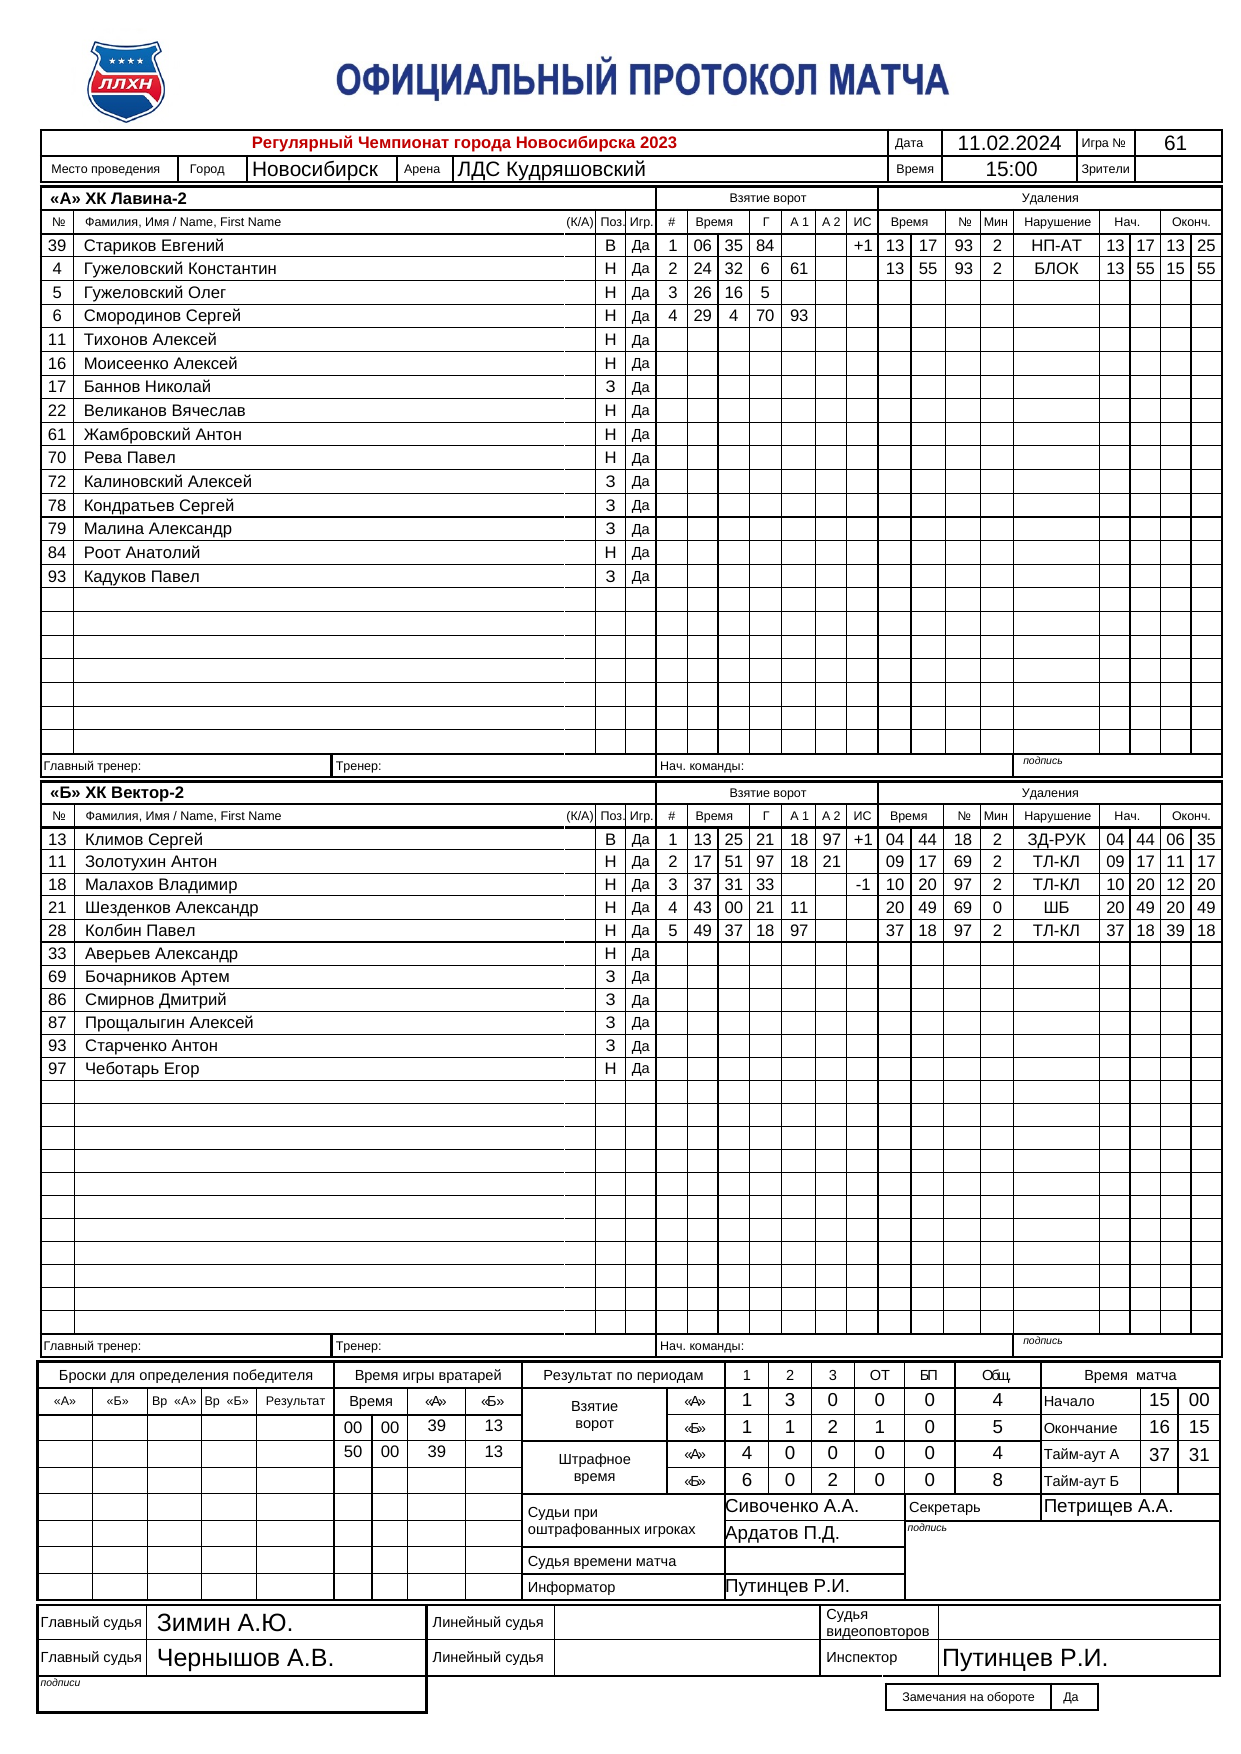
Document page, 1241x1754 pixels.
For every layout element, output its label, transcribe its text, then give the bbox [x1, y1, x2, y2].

table_cell [1161, 989, 1190, 1011]
table_cell [428, 1677, 882, 1711]
table_cell [946, 730, 980, 753]
table_cell [847, 352, 877, 374]
table_cell [657, 1196, 687, 1218]
table_cell [1100, 328, 1129, 351]
table_cell [688, 1311, 717, 1333]
table_cell [946, 376, 980, 398]
table_cell [565, 446, 595, 469]
table_cell [1131, 1173, 1160, 1195]
table_cell [1192, 1081, 1221, 1103]
table_cell [1192, 352, 1221, 374]
table_cell [750, 1219, 781, 1241]
table_cell [847, 1288, 877, 1310]
table_cell 17 [912, 850, 943, 872]
table_cell Да [626, 235, 655, 256]
table_cell [782, 659, 815, 682]
table_cell [719, 966, 749, 987]
table_cell 37 [719, 920, 749, 941]
table_cell В [596, 235, 625, 256]
table_cell [42, 1265, 74, 1287]
table_cell [946, 683, 980, 706]
table_cell 17 [1131, 850, 1160, 872]
table_cell 09 [1100, 850, 1129, 872]
table_cell Моисеенко Алексей [74, 352, 564, 374]
table_cell [42, 1127, 74, 1149]
table_cell 0 [769, 1442, 811, 1467]
table_cell [981, 1265, 1013, 1287]
table_cell [408, 1547, 465, 1573]
table_cell [912, 730, 945, 753]
table_cell 6 [726, 1468, 768, 1493]
table_cell [1161, 446, 1190, 469]
table_cell [565, 1173, 595, 1195]
table_cell +1 [847, 829, 877, 849]
table_cell [42, 636, 73, 658]
table_cell [750, 1288, 781, 1310]
table_cell [944, 1150, 980, 1172]
table_cell [657, 1173, 687, 1195]
table_cell [1100, 1104, 1129, 1126]
table_cell 18 [42, 874, 74, 895]
table_cell [912, 305, 945, 327]
table_cell [1014, 1311, 1099, 1333]
table_cell № [42, 211, 73, 233]
table_cell Информатор [523, 1575, 724, 1599]
table_cell 49 [912, 896, 943, 918]
table_cell [565, 920, 595, 941]
table_cell [847, 896, 877, 918]
table_cell Да [626, 328, 655, 351]
table_cell [912, 541, 945, 564]
table_cell [946, 423, 980, 445]
table_cell [1100, 399, 1129, 422]
table_cell [816, 376, 846, 398]
table_cell Нач. команды: [657, 755, 1012, 776]
table_cell [257, 1441, 333, 1467]
table_cell [657, 494, 687, 516]
table_cell [42, 707, 73, 729]
table_cell [912, 1242, 943, 1264]
table_cell 84 [42, 541, 73, 564]
table_cell [1014, 470, 1099, 493]
table_cell [1161, 376, 1190, 398]
table_cell [1014, 1265, 1099, 1287]
table_cell [1131, 707, 1160, 729]
table_cell Линейный судья [428, 1640, 554, 1675]
table_cell Прощалыгин Алексей [75, 1012, 564, 1033]
table_cell [946, 707, 980, 729]
table_cell Да [626, 896, 655, 918]
table_cell Аверьев Александр [75, 943, 564, 964]
table_cell [719, 612, 749, 634]
table_cell [847, 612, 877, 634]
table_cell 24 [688, 257, 717, 280]
table_cell 15:00 [943, 157, 1076, 181]
table_cell [946, 518, 980, 540]
table_cell [74, 588, 564, 611]
table_cell [1161, 1150, 1190, 1172]
table_cell [1100, 376, 1129, 398]
table_cell [688, 1035, 717, 1057]
table_cell [688, 470, 717, 493]
table_cell Великанов Вячеслав [74, 399, 564, 422]
table_cell [750, 446, 781, 469]
table_cell [1131, 612, 1160, 634]
table_cell 21 [750, 896, 781, 918]
table_cell Климов Сергей [75, 829, 564, 849]
table_cell Малахов Владимир [75, 874, 564, 895]
table_cell [816, 707, 846, 729]
table_cell 16 [1141, 1415, 1177, 1440]
table_cell [816, 328, 846, 351]
table_cell [912, 1035, 943, 1057]
table_cell [688, 588, 717, 611]
table_cell [1161, 1081, 1190, 1103]
table_cell [565, 1219, 595, 1241]
table_cell [847, 1058, 877, 1079]
table_cell [847, 659, 877, 682]
table_cell 11 [42, 328, 73, 351]
table_cell [1161, 1173, 1190, 1195]
table_cell [1100, 1242, 1129, 1264]
table_cell [750, 1104, 781, 1126]
table_cell [565, 636, 595, 658]
table_cell [1161, 423, 1190, 445]
table_cell 06 [1161, 829, 1190, 849]
table_cell [1161, 1219, 1190, 1241]
table_cell [719, 1311, 749, 1333]
table_cell [1100, 730, 1129, 753]
table_cell [565, 683, 595, 706]
table_cell 00 [335, 1416, 371, 1440]
table_cell 16 [719, 281, 749, 303]
table_cell 17 [42, 376, 73, 398]
table_cell [1014, 707, 1099, 729]
table_cell [626, 659, 655, 682]
table_cell [816, 896, 846, 918]
table_cell [1192, 423, 1221, 445]
table_cell З [596, 989, 625, 1011]
table_cell 17 [1192, 850, 1221, 872]
table_cell [912, 943, 943, 964]
table_cell [1014, 1104, 1099, 1126]
table_cell [1100, 659, 1129, 682]
table_cell [148, 1494, 201, 1520]
table_cell [1100, 352, 1129, 374]
table_cell [657, 565, 687, 587]
table_cell [879, 1104, 910, 1126]
table_cell [1100, 989, 1129, 1011]
table_cell [335, 1547, 371, 1573]
table_cell [626, 1150, 655, 1172]
table_cell [944, 1311, 980, 1333]
table_cell [981, 376, 1013, 398]
table_cell Колбин Павел [75, 920, 564, 941]
table_cell 2 [657, 257, 687, 280]
table_cell [565, 1127, 595, 1149]
table_cell [688, 376, 717, 398]
table_cell 18 [782, 850, 815, 872]
table_cell 00 [373, 1441, 407, 1467]
table_cell [657, 1058, 687, 1079]
table_cell [466, 1521, 521, 1546]
table_cell [1131, 305, 1160, 327]
table_cell 0 [905, 1389, 954, 1413]
table_cell Поз. [596, 805, 625, 826]
table_cell 55 [912, 257, 945, 280]
table_cell [42, 1104, 74, 1126]
table_cell [1100, 683, 1129, 706]
table_cell Н [596, 541, 625, 564]
table_cell [847, 850, 877, 872]
table_cell [719, 518, 749, 540]
table_cell № [944, 805, 980, 826]
table_cell [879, 1288, 910, 1310]
table_cell [750, 707, 781, 729]
table_cell 93 [946, 257, 980, 280]
table_cell [847, 1104, 877, 1126]
table_cell [847, 1311, 877, 1333]
table_cell [1161, 1035, 1190, 1057]
table_cell 3 [769, 1389, 811, 1413]
table_cell [719, 399, 749, 422]
table_cell Главный тренер: [42, 1335, 330, 1356]
table_cell [565, 399, 595, 422]
table_cell 49 [688, 920, 717, 941]
table_cell ШБ [1014, 896, 1099, 918]
table_cell [1161, 1127, 1190, 1149]
table_cell [782, 494, 815, 516]
table_cell [596, 1242, 625, 1264]
table_cell [1131, 1311, 1160, 1333]
table_cell [688, 494, 717, 516]
table_cell 79 [42, 518, 73, 540]
table_cell [1192, 494, 1221, 516]
table_cell [657, 328, 687, 351]
table_cell [816, 1104, 846, 1126]
table_cell 13 [1100, 257, 1129, 280]
table_cell [1014, 1012, 1099, 1033]
table_cell [816, 612, 846, 634]
table_cell Вр «А» [148, 1389, 201, 1413]
table_cell 33 [750, 874, 781, 895]
table_cell [42, 1196, 74, 1218]
table_cell [1100, 518, 1129, 540]
table_cell [816, 1127, 846, 1149]
table_cell [946, 541, 980, 564]
table_cell [879, 281, 910, 303]
table_cell 55 [1131, 257, 1160, 280]
table_cell [750, 989, 781, 1011]
table_cell Новосибирск [248, 157, 396, 181]
table_cell [1131, 588, 1160, 611]
table_cell Н [596, 920, 625, 941]
table_cell -1 [847, 874, 877, 895]
table_cell Фамилия, Имя / Name, First Name [75, 805, 565, 826]
table_cell Да [626, 1035, 655, 1057]
table_cell [719, 1242, 749, 1264]
table_cell [565, 1104, 595, 1126]
table_cell [816, 423, 846, 445]
table_cell [202, 1574, 256, 1599]
table_cell [626, 1288, 655, 1310]
table_cell 11 [782, 896, 815, 918]
table_cell [782, 1288, 815, 1310]
table_cell [847, 281, 877, 303]
table_cell [912, 518, 945, 540]
table_cell 13 [466, 1441, 521, 1467]
table_cell [719, 446, 749, 469]
table_cell [657, 1081, 687, 1103]
table_cell [1131, 1127, 1160, 1149]
table_cell [879, 1219, 910, 1241]
table_cell [1100, 1127, 1129, 1149]
table_cell Да [626, 829, 655, 849]
table_cell 0 [905, 1415, 954, 1440]
table_cell [1014, 1081, 1099, 1103]
table_cell [1014, 612, 1099, 634]
table_cell [782, 1173, 815, 1195]
table_cell [565, 376, 595, 398]
table_cell [816, 565, 846, 587]
table_cell Зимин А.Ю. [147, 1606, 425, 1639]
table_cell [816, 494, 846, 516]
table_cell [565, 966, 595, 987]
table_cell [719, 565, 749, 587]
table_cell [782, 588, 815, 611]
table_cell [565, 612, 595, 634]
table_cell 5 [956, 1415, 1040, 1440]
table_cell [626, 1173, 655, 1195]
table_cell [1192, 612, 1221, 634]
table_cell [1014, 305, 1099, 327]
table_header 1 [726, 1363, 768, 1387]
table_cell [1131, 518, 1160, 540]
table_cell [782, 1265, 815, 1287]
table_cell [719, 730, 749, 753]
table_cell 20 [1100, 896, 1129, 918]
table_cell [596, 707, 625, 729]
table_cell 29 [688, 305, 717, 327]
table_cell [1161, 966, 1190, 987]
table_cell [657, 541, 687, 564]
table_cell 15 [1179, 1415, 1219, 1440]
table_cell [657, 1288, 687, 1310]
table_cell 20 [879, 896, 910, 918]
table_cell 69 [944, 850, 980, 872]
table_cell Путинцев Р.И. [939, 1640, 1219, 1675]
table_cell [688, 328, 717, 351]
table_cell [1161, 659, 1190, 682]
table_cell [1100, 305, 1129, 327]
table_cell [148, 1441, 201, 1467]
table_cell [883, 1677, 1220, 1681]
table_cell [657, 1265, 687, 1287]
table_cell [565, 565, 595, 587]
table_cell 22 [42, 399, 73, 422]
table_header 61 [1136, 131, 1221, 155]
table_cell [750, 518, 781, 540]
table_cell 0 [812, 1442, 854, 1467]
table_cell [688, 446, 717, 469]
table_cell [782, 565, 815, 587]
table_cell [373, 1494, 407, 1520]
table_cell [912, 470, 945, 493]
table_cell [1131, 541, 1160, 564]
table_cell [981, 1127, 1013, 1149]
table_cell [657, 1219, 687, 1241]
table_cell Штрафное время [523, 1442, 666, 1493]
table_cell [1161, 1242, 1190, 1264]
table_cell [565, 850, 595, 872]
table_cell [1131, 1150, 1160, 1172]
table_cell Н [596, 943, 625, 964]
table_cell [596, 1127, 625, 1149]
table_cell [912, 1173, 943, 1195]
table_cell [148, 1547, 201, 1573]
table_cell Н [596, 257, 625, 280]
table_cell [1131, 470, 1160, 493]
table_cell [981, 1173, 1013, 1195]
table_cell [1100, 470, 1129, 493]
table_cell ТЛ-КЛ [1014, 874, 1099, 895]
table_cell [74, 683, 564, 706]
table_cell З [596, 470, 625, 493]
table_cell [657, 1242, 687, 1264]
table_cell [1192, 1265, 1221, 1287]
table_cell [565, 281, 595, 303]
table_cell 44 [912, 829, 943, 849]
table_cell Вр «Б» [202, 1389, 256, 1413]
table_header «А» ХК Лавина-2 [42, 188, 655, 209]
table_cell (К/А) [565, 211, 595, 233]
table_cell ТЛ-КЛ [1014, 920, 1099, 941]
table_cell Да [626, 518, 655, 540]
table_cell [981, 541, 1013, 564]
table_cell подпись [906, 1522, 1219, 1599]
table_cell 35 [1192, 829, 1221, 849]
table_cell Да [626, 920, 655, 941]
table_cell [39, 1494, 92, 1520]
table_cell Н [596, 850, 625, 872]
table_cell 04 [1100, 829, 1129, 849]
table_cell Инспектор [821, 1640, 938, 1675]
table_cell [626, 612, 655, 634]
table_cell [981, 1035, 1013, 1057]
table_cell [1014, 1127, 1099, 1149]
table_cell [912, 1196, 943, 1218]
table_cell [946, 352, 980, 374]
table_cell [75, 1196, 564, 1218]
table_cell [782, 1127, 815, 1149]
table_cell [944, 1242, 980, 1264]
table_cell [1131, 636, 1160, 658]
table_cell «Б» [93, 1389, 147, 1413]
table_cell [626, 730, 655, 753]
table_cell [466, 1574, 521, 1599]
table_header «Б» ХК Вектор-2 [42, 783, 655, 803]
table_cell Г [750, 211, 781, 233]
table_cell [596, 1265, 625, 1287]
table_cell [719, 989, 749, 1011]
table_cell [596, 659, 625, 682]
table_cell подписи [39, 1677, 425, 1711]
table_cell [912, 423, 945, 445]
table_cell [1100, 943, 1129, 964]
table_cell [726, 1548, 904, 1573]
table_cell [202, 1494, 256, 1520]
table_cell [816, 518, 846, 540]
table_cell [1014, 588, 1099, 611]
table_cell [981, 518, 1013, 540]
table_cell [42, 683, 73, 706]
table_cell [565, 235, 595, 256]
table_cell 39 [408, 1416, 465, 1440]
table_cell [912, 1311, 943, 1333]
table_cell Кадуков Павел [74, 565, 564, 587]
table_cell «Б» [668, 1415, 724, 1440]
table_cell [565, 874, 595, 895]
table_cell [946, 281, 980, 303]
table_cell [782, 470, 815, 493]
table_cell [816, 943, 846, 964]
table_cell Петрищев А.А. [1042, 1495, 1219, 1520]
table_cell Судьи при оштрафованных игроках [523, 1495, 724, 1546]
table_cell [1161, 707, 1190, 729]
table_cell [750, 541, 781, 564]
table_cell [93, 1547, 147, 1573]
table_cell # [657, 805, 687, 826]
table_cell 16 [42, 352, 73, 374]
table_cell [1131, 1104, 1160, 1126]
table_cell 97 [816, 829, 846, 849]
table_cell А 2 [816, 805, 846, 826]
table_cell [912, 399, 945, 422]
table_cell [657, 1311, 687, 1333]
table_cell А 1 [782, 211, 815, 233]
table_cell [257, 1521, 333, 1546]
table_cell [782, 1196, 815, 1218]
table_cell [981, 707, 1013, 729]
table_cell [816, 989, 846, 1011]
table_cell Смородинов Сергей [74, 305, 564, 327]
table_cell Да [626, 399, 655, 422]
table_cell 32 [719, 257, 749, 280]
table_cell [816, 588, 846, 611]
table_cell [565, 1196, 595, 1218]
table_cell Тайм-аут Б [1042, 1468, 1140, 1493]
table_header Общ. [956, 1363, 1040, 1387]
table_cell 44 [1131, 829, 1160, 849]
table_cell Игр. [626, 211, 655, 233]
table_cell [719, 1196, 749, 1218]
table_cell [1014, 352, 1099, 374]
table_cell [1099, 1682, 1220, 1711]
table_cell 2 [981, 920, 1013, 941]
table_cell 20 [1161, 896, 1190, 918]
table_cell [1192, 446, 1221, 469]
table_cell [946, 659, 980, 682]
table_cell Мин [981, 805, 1013, 826]
table_cell [657, 518, 687, 540]
table_cell [1161, 1058, 1190, 1079]
table_cell 13 [879, 235, 910, 256]
table_cell [626, 636, 655, 658]
table_cell [847, 1242, 877, 1264]
table_cell Гужеловский Олег [74, 281, 564, 303]
table_cell [1100, 707, 1129, 729]
table_cell [148, 1574, 201, 1599]
table_cell [1100, 1173, 1129, 1195]
table_header 11.02.2024 [943, 131, 1076, 155]
table_cell [1131, 1012, 1160, 1033]
table_cell Да [626, 966, 655, 987]
table_cell 10 [879, 874, 910, 895]
table_cell [879, 1311, 910, 1333]
table_cell 00 [719, 896, 749, 918]
table_cell [912, 1104, 943, 1126]
table_cell ИС [847, 805, 877, 826]
table_cell [847, 446, 877, 469]
table_cell Время [335, 1389, 407, 1413]
table_cell [148, 1416, 201, 1440]
table_cell [1161, 494, 1190, 516]
table_cell [981, 1219, 1013, 1241]
table_cell [565, 943, 595, 964]
table_cell 97 [42, 1058, 74, 1079]
table_cell Малина Александр [74, 518, 564, 540]
table_cell [565, 1288, 595, 1310]
table_cell [847, 1173, 877, 1195]
table_cell 84 [750, 235, 781, 256]
table_cell [719, 1288, 749, 1310]
table_cell Город [179, 157, 246, 181]
picture [5, 28, 1179, 129]
table_header Удаления [879, 783, 1221, 803]
table_cell 17 [688, 850, 717, 872]
table_cell 6 [42, 305, 73, 327]
table_cell Главный судья [39, 1606, 146, 1639]
table_cell [657, 683, 687, 706]
table_cell [42, 1150, 74, 1172]
table_cell [847, 989, 877, 1011]
table_cell 13 [466, 1416, 521, 1440]
table_cell [981, 281, 1013, 303]
table_cell [1192, 399, 1221, 422]
table_cell [1014, 1219, 1099, 1241]
table_cell 25 [719, 829, 749, 849]
table_cell [782, 446, 815, 469]
table_cell [39, 1441, 92, 1467]
table_cell [719, 494, 749, 516]
table_cell +1 [847, 235, 877, 256]
table_cell [657, 399, 687, 422]
table_cell Судья времени матча [523, 1548, 724, 1573]
table_cell [816, 1219, 846, 1241]
table_cell 1 [855, 1415, 904, 1440]
table_cell [981, 636, 1013, 658]
table_cell [1100, 612, 1129, 634]
table_cell [981, 1150, 1013, 1172]
table_cell [816, 1288, 846, 1310]
table_cell Да [626, 257, 655, 280]
table_cell [782, 328, 815, 351]
table_cell [596, 636, 625, 658]
table_cell [847, 1012, 877, 1033]
table_cell [719, 588, 749, 611]
table_cell [688, 1265, 717, 1287]
table_cell [782, 1242, 815, 1264]
table_cell [946, 565, 980, 587]
table_cell З [596, 518, 625, 540]
table_cell [1161, 399, 1190, 422]
table_cell [879, 659, 910, 682]
table_cell [847, 636, 877, 658]
table_cell [782, 518, 815, 540]
table_cell В [596, 829, 625, 849]
table_cell [879, 1035, 910, 1057]
table_header ОТ [855, 1363, 904, 1387]
table_cell БЛОК [1014, 257, 1099, 280]
table_header Броски для определения победителя [39, 1363, 333, 1387]
table_cell 3 [657, 281, 687, 303]
table_cell [912, 636, 945, 658]
table_cell [1192, 1196, 1221, 1218]
table_cell [1192, 588, 1221, 611]
table_cell [657, 989, 687, 1011]
table_cell [944, 1219, 980, 1241]
table_cell Да [626, 874, 655, 895]
table_cell [816, 636, 846, 658]
table_cell [1131, 352, 1160, 374]
table_cell [981, 305, 1013, 327]
table_cell [565, 518, 595, 540]
table_cell [93, 1521, 147, 1546]
table_cell [750, 1311, 781, 1333]
table_cell [946, 470, 980, 493]
table_cell [946, 446, 980, 469]
table_cell [719, 659, 749, 682]
table_cell [1014, 659, 1099, 682]
table_cell [879, 1242, 910, 1264]
table_cell [1161, 1265, 1190, 1287]
table_cell [944, 1173, 980, 1195]
table_cell [750, 565, 781, 587]
table_cell Да [626, 305, 655, 327]
table_cell [466, 1547, 521, 1573]
table_cell [782, 1035, 815, 1057]
table_cell [39, 1574, 92, 1599]
table_cell [1014, 399, 1099, 422]
table_cell [626, 1081, 655, 1103]
table_cell [750, 352, 781, 374]
table_cell «Б » [466, 1389, 521, 1413]
table_cell [657, 612, 687, 634]
table_cell [847, 1081, 877, 1103]
table_cell Н [596, 281, 625, 303]
table_cell [847, 730, 877, 753]
table_cell 2 [657, 850, 687, 872]
table_cell [879, 470, 910, 493]
table_cell «А» [668, 1389, 724, 1413]
table_cell [912, 565, 945, 587]
table_cell 72 [42, 470, 73, 493]
table_cell «А» [668, 1442, 724, 1467]
table_cell [626, 1219, 655, 1241]
table_cell [1161, 943, 1190, 964]
table_cell Да [626, 1012, 655, 1033]
table_cell [1192, 1173, 1221, 1195]
table_cell 11 [42, 850, 74, 872]
table_cell [750, 423, 781, 445]
table_cell [1192, 1058, 1221, 1079]
table_cell [1161, 565, 1190, 587]
table_cell [750, 943, 781, 964]
table_cell [750, 683, 781, 706]
table_cell [946, 588, 980, 611]
table_cell Н [596, 399, 625, 422]
table_cell [1014, 1150, 1099, 1172]
table_cell [1131, 328, 1160, 351]
table_cell [981, 683, 1013, 706]
table_cell [1131, 943, 1160, 964]
table_cell З [596, 565, 625, 587]
table_cell [688, 541, 717, 564]
table_cell [981, 1058, 1013, 1079]
table_cell 39 [1161, 920, 1190, 941]
table_cell [782, 636, 815, 658]
table_cell [657, 446, 687, 469]
table_cell 86 [42, 989, 74, 1011]
table_cell [688, 1219, 717, 1241]
table_cell [944, 1104, 980, 1126]
table_cell [657, 730, 687, 753]
table_cell [750, 470, 781, 493]
table_cell [879, 730, 910, 753]
table_cell [1131, 1196, 1160, 1218]
table_cell [657, 636, 687, 658]
table_cell [912, 1150, 943, 1172]
table_cell [782, 966, 815, 987]
table_cell [373, 1547, 407, 1573]
table_cell [1131, 1265, 1160, 1287]
table_cell [596, 1150, 625, 1172]
table_cell [1014, 1035, 1099, 1057]
table_cell [596, 588, 625, 611]
table_cell [981, 1081, 1013, 1103]
table_cell [565, 829, 595, 849]
table_cell Бочарников Артем [75, 966, 564, 987]
table_cell [847, 423, 877, 445]
table_cell А 1 [782, 805, 815, 826]
table_cell [1192, 659, 1221, 682]
table_cell [596, 1311, 625, 1333]
table_cell ИС [847, 211, 877, 233]
table_cell [565, 1150, 595, 1172]
table_cell [1161, 1288, 1190, 1310]
table_cell [944, 1081, 980, 1103]
table_cell Судья видеоповторов [821, 1606, 938, 1639]
table_cell 0 [905, 1442, 954, 1467]
table_cell 15 [1141, 1389, 1177, 1413]
table_cell 26 [688, 281, 717, 303]
table_cell [1100, 1288, 1129, 1310]
table_cell [879, 588, 910, 611]
table_cell [816, 1012, 846, 1033]
table_cell [1014, 636, 1099, 658]
table_cell 0 [981, 896, 1013, 918]
table_cell [816, 1242, 846, 1264]
table_cell 70 [750, 305, 781, 327]
table_cell [912, 989, 943, 1011]
table_cell [596, 1104, 625, 1126]
table_cell [1014, 281, 1099, 303]
table_cell [688, 612, 717, 634]
table_cell Время [889, 157, 941, 181]
table_cell [879, 966, 910, 987]
table_cell Тайм-аут А [1042, 1441, 1140, 1467]
table_cell [688, 989, 717, 1011]
table_cell [879, 494, 910, 516]
table_cell [1014, 541, 1099, 564]
table_cell «А» [39, 1389, 92, 1413]
table_cell 1 [657, 235, 687, 256]
table_cell [565, 1265, 595, 1287]
table_cell [1014, 730, 1099, 753]
table_cell 69 [42, 966, 74, 987]
table_cell [879, 683, 910, 706]
table_cell 97 [782, 920, 815, 941]
table_cell [879, 1265, 910, 1287]
table_cell [750, 730, 781, 753]
table_cell ТЛ-КЛ [1014, 850, 1099, 872]
table_cell [626, 1311, 655, 1333]
table_cell [750, 612, 781, 634]
table_cell [657, 966, 687, 987]
table_cell [1136, 157, 1221, 181]
table_cell [1161, 541, 1190, 564]
table_cell Линейный судья [428, 1606, 554, 1639]
table_cell [1131, 730, 1160, 753]
table_cell [782, 943, 815, 964]
table_cell [750, 328, 781, 351]
table_cell 6 [750, 257, 781, 280]
table_cell Чернышов А.В. [147, 1640, 425, 1675]
table_cell [1161, 1104, 1190, 1126]
table_cell [1014, 966, 1099, 987]
table_cell 49 [1192, 896, 1221, 918]
table_cell Нарушение [1014, 805, 1099, 826]
table_cell [565, 588, 595, 611]
table_cell Шезденков Александр [75, 896, 564, 918]
table_cell З [596, 494, 625, 516]
table_cell [596, 1173, 625, 1195]
table_cell [42, 1173, 74, 1195]
table_cell 93 [42, 1035, 74, 1057]
table_cell [408, 1494, 465, 1520]
table_cell [816, 1058, 846, 1079]
table_cell [688, 1012, 717, 1033]
table_cell [565, 989, 595, 1011]
table_cell [1192, 966, 1221, 987]
table_cell [1014, 1196, 1099, 1218]
table_cell [719, 541, 749, 564]
table_cell [1014, 328, 1099, 351]
table_cell 1 [657, 829, 687, 849]
table_cell [816, 1173, 846, 1195]
table_cell [565, 494, 595, 516]
table_cell [373, 1574, 407, 1599]
table_cell 97 [750, 850, 781, 872]
table_cell [750, 1150, 781, 1172]
table_cell [1192, 328, 1221, 351]
table_cell 39 [42, 235, 73, 256]
table_cell [847, 1150, 877, 1172]
table_cell [335, 1574, 371, 1599]
table_cell [148, 1468, 201, 1493]
table_cell 1 [726, 1389, 768, 1413]
table_cell [1100, 1311, 1129, 1333]
table_cell [1014, 683, 1099, 706]
table_cell [750, 659, 781, 682]
table_cell [565, 896, 595, 918]
table_cell [74, 659, 564, 682]
table_cell 13 [42, 829, 74, 849]
table_cell [1192, 1242, 1221, 1264]
table_cell [257, 1416, 333, 1440]
table_cell Фамилия, Имя / Name, First Name [74, 211, 565, 233]
table_cell [719, 1150, 749, 1172]
table_cell [1100, 1219, 1129, 1241]
table_cell [1192, 281, 1221, 303]
table_cell [750, 588, 781, 611]
table_cell [816, 399, 846, 422]
table_cell [1161, 352, 1190, 374]
table_cell [944, 1058, 980, 1079]
table_cell [847, 305, 877, 327]
table_cell [847, 470, 877, 493]
table_cell Нач. [1100, 211, 1160, 233]
table_cell [1161, 636, 1190, 658]
table_cell [565, 730, 595, 753]
table_cell [944, 966, 980, 987]
table_cell [565, 1081, 595, 1103]
table_cell [816, 659, 846, 682]
table_cell Г [750, 805, 781, 826]
table_cell [1161, 470, 1190, 493]
table_cell [42, 612, 73, 634]
table_cell [39, 1547, 92, 1573]
table_cell [1131, 494, 1160, 516]
table_cell 13 [688, 829, 717, 849]
table_cell [939, 1606, 1219, 1639]
table_cell [981, 1288, 1013, 1310]
table_header 2 [769, 1363, 811, 1387]
table_cell [847, 683, 877, 706]
table_cell [688, 352, 717, 374]
table_cell [782, 989, 815, 1011]
table_cell Да [626, 989, 655, 1011]
table_cell [912, 966, 943, 987]
table_cell [1192, 1150, 1221, 1172]
table_cell [1014, 494, 1099, 516]
table_cell [981, 494, 1013, 516]
table_cell Тихонов Алексей [74, 328, 564, 351]
table_cell Время [688, 805, 749, 826]
table_cell 11 [1161, 850, 1190, 872]
table_cell [944, 1265, 980, 1287]
table_cell Путинцев Р.И. [726, 1575, 904, 1599]
table_cell [750, 1265, 781, 1287]
table_cell Смирнов Дмитрий [75, 989, 564, 1011]
table_cell [750, 494, 781, 516]
table_cell [657, 707, 687, 729]
table_cell [626, 683, 655, 706]
table_cell [719, 1219, 749, 1241]
table_cell [912, 683, 945, 706]
table_cell [565, 1242, 595, 1264]
table_cell [946, 399, 980, 422]
table_cell [688, 1242, 717, 1264]
table_cell Н [596, 328, 625, 351]
table_cell [782, 1219, 815, 1241]
table_cell [944, 1288, 980, 1310]
table_cell 78 [42, 494, 73, 516]
table_cell [879, 446, 910, 469]
table_cell [335, 1468, 371, 1493]
table_cell [981, 588, 1013, 611]
table_cell Старченко Антон [75, 1035, 564, 1057]
table_header Игра № [1078, 131, 1134, 155]
table_cell Взятие ворот [523, 1389, 666, 1440]
table_cell [373, 1521, 407, 1546]
table_cell [39, 1521, 92, 1546]
table_cell [847, 565, 877, 587]
table_cell [626, 707, 655, 729]
table_cell [750, 399, 781, 422]
table_cell [1131, 1081, 1160, 1103]
table_cell [1161, 730, 1190, 753]
table_header Да [1052, 1685, 1097, 1709]
table_cell [202, 1468, 256, 1493]
table_cell [816, 1265, 846, 1287]
table_cell [1100, 565, 1129, 587]
table_header Дата [889, 131, 941, 155]
table_cell [981, 1196, 1013, 1218]
table_cell [74, 730, 564, 753]
table_cell [93, 1441, 147, 1467]
table_cell Тренер: [333, 1335, 655, 1356]
table_cell [879, 1081, 910, 1103]
table_cell [912, 1219, 943, 1241]
table_cell [688, 1288, 717, 1310]
table_cell [1161, 281, 1190, 303]
table_cell [981, 730, 1013, 753]
table_cell Нач. [1100, 805, 1160, 826]
table_cell 18 [750, 920, 781, 941]
table_cell [847, 376, 877, 398]
table_cell [847, 920, 877, 941]
table_cell 20 [912, 874, 943, 895]
table_cell [782, 541, 815, 564]
table_cell [912, 1127, 943, 1149]
table_cell [657, 1012, 687, 1033]
table_cell Н [596, 423, 625, 445]
table_cell [75, 1150, 564, 1172]
table_cell 37 [1141, 1441, 1177, 1467]
table_cell 4 [42, 257, 73, 280]
table_cell [879, 541, 910, 564]
table_header 3 [812, 1363, 854, 1387]
table_cell [719, 707, 749, 729]
table_cell [946, 305, 980, 327]
table_cell (К/А) [565, 805, 595, 826]
table_cell Калиновский Алексей [74, 470, 564, 493]
table_cell [1014, 423, 1099, 445]
table_cell Да [626, 423, 655, 445]
table_cell [657, 423, 687, 445]
table_cell 0 [812, 1389, 854, 1413]
table_cell [657, 588, 687, 611]
table_cell 2 [812, 1415, 854, 1440]
table_cell [719, 352, 749, 374]
table_cell 4 [956, 1389, 1040, 1413]
table_cell 2 [981, 235, 1013, 256]
table_cell 18 [1131, 920, 1160, 941]
table_cell 21 [816, 850, 846, 872]
table_cell [782, 874, 815, 895]
table_cell З [596, 1035, 625, 1057]
table_cell [1192, 470, 1221, 493]
table_cell [565, 1058, 595, 1079]
table_cell [1100, 1265, 1129, 1287]
table_cell [1161, 612, 1190, 634]
table_cell [657, 470, 687, 493]
table_cell [1161, 1012, 1190, 1033]
table_cell [1100, 1058, 1129, 1079]
table_cell [719, 1127, 749, 1149]
table_cell [782, 399, 815, 422]
table_cell [944, 1035, 980, 1057]
table_cell [879, 943, 910, 964]
table_cell 55 [1192, 257, 1221, 280]
table_cell [555, 1640, 819, 1675]
table_cell [335, 1521, 371, 1546]
table_cell [565, 659, 595, 682]
table_cell [981, 328, 1013, 351]
table_cell [596, 730, 625, 753]
table_cell [688, 399, 717, 422]
table_cell [1161, 1311, 1190, 1333]
table_cell З [596, 1012, 625, 1033]
table_cell [719, 470, 749, 493]
table_cell [816, 281, 846, 303]
table_cell [75, 1288, 564, 1310]
table_cell 61 [42, 423, 73, 445]
table_cell [847, 1196, 877, 1218]
table_cell Н [596, 446, 625, 469]
table_cell [847, 328, 877, 351]
table_cell [688, 659, 717, 682]
table_cell [75, 1104, 564, 1126]
table_cell [1100, 1035, 1129, 1057]
table_cell [847, 1265, 877, 1287]
table_cell [750, 1196, 781, 1218]
table_cell Гужеловский Константин [74, 257, 564, 280]
table_cell [1131, 399, 1160, 422]
table_cell [688, 1081, 717, 1103]
table_cell [565, 707, 595, 729]
table_header БП [905, 1363, 954, 1387]
table_header Результат по периодам [523, 1363, 724, 1387]
table_cell [946, 636, 980, 658]
table_cell [750, 1058, 781, 1079]
table_cell [1100, 541, 1129, 564]
table_cell [1014, 565, 1099, 587]
table_cell [373, 1468, 407, 1493]
table_cell подпись [1014, 755, 1221, 776]
table_cell [75, 1219, 564, 1241]
table_cell [626, 1127, 655, 1149]
table_cell [944, 1196, 980, 1218]
table_cell [816, 446, 846, 469]
table_cell [782, 683, 815, 706]
table_cell [816, 352, 846, 374]
table_cell 93 [782, 305, 815, 327]
table_cell Место проведения [42, 157, 177, 181]
table_cell [912, 612, 945, 634]
table_cell [1192, 989, 1221, 1011]
table_cell [816, 1081, 846, 1103]
table_cell [816, 1196, 846, 1218]
table_cell [912, 446, 945, 469]
table_cell [879, 352, 910, 374]
table_cell 97 [944, 920, 980, 941]
table_cell [816, 1035, 846, 1057]
table_cell [1100, 1150, 1129, 1172]
table_cell [688, 423, 717, 445]
table_cell 28 [42, 920, 74, 941]
table_cell [719, 1265, 749, 1287]
table_cell [93, 1574, 147, 1599]
table_cell [1192, 1219, 1221, 1241]
table_cell [847, 399, 877, 422]
table_cell [1161, 588, 1190, 611]
table_cell [688, 1058, 717, 1079]
table_cell [202, 1441, 256, 1467]
table_cell Да [626, 943, 655, 964]
table_cell [1131, 565, 1160, 587]
table_cell [912, 1058, 943, 1079]
table_cell 12 [1161, 874, 1190, 895]
table_cell [42, 1242, 74, 1264]
table_cell [1100, 281, 1129, 303]
table_cell [1131, 683, 1160, 706]
table_cell [1161, 328, 1190, 351]
table_cell 20 [1192, 874, 1221, 895]
table_cell 61 [782, 257, 815, 280]
table_cell [816, 683, 846, 706]
table_cell Н [596, 1058, 625, 1079]
table_cell 18 [944, 829, 980, 849]
table_cell 4 [657, 305, 687, 327]
table_cell Кондратьев Сергей [74, 494, 564, 516]
table_cell [1192, 683, 1221, 706]
table_cell [912, 494, 945, 516]
table_cell [816, 470, 846, 493]
table_cell [981, 1012, 1013, 1033]
table_cell [1014, 1058, 1099, 1079]
table_cell 21 [750, 829, 781, 849]
table_cell [879, 423, 910, 445]
table_cell [782, 281, 815, 303]
table_cell [555, 1606, 819, 1639]
table_cell [879, 328, 910, 351]
table_cell [1131, 1058, 1160, 1079]
table_cell [39, 1416, 92, 1440]
table_cell [75, 1173, 564, 1195]
table_cell [1131, 1219, 1160, 1241]
table_cell Поз. [596, 211, 625, 233]
table_cell 2 [981, 257, 1013, 280]
table_cell № [42, 805, 74, 826]
table_cell З [596, 376, 625, 398]
table_cell Результат [257, 1389, 333, 1413]
table_cell [782, 707, 815, 729]
table_cell Н [596, 305, 625, 327]
table_cell [1161, 305, 1190, 327]
table_cell [847, 494, 877, 516]
table_cell [879, 612, 910, 634]
table_cell [1192, 1288, 1221, 1310]
table_cell 2 [981, 874, 1013, 895]
table_cell [626, 1196, 655, 1218]
table_cell Нарушение [1014, 211, 1099, 233]
table_header Взятие ворот [657, 188, 877, 209]
table_cell [750, 1012, 781, 1033]
table_cell Н [596, 352, 625, 374]
table_cell [148, 1521, 201, 1546]
table_cell [782, 352, 815, 374]
table_cell [981, 565, 1013, 587]
table_cell [1192, 305, 1221, 327]
table_cell [93, 1468, 147, 1493]
table_cell [565, 423, 595, 445]
table_cell З [596, 966, 625, 987]
table_cell [1014, 446, 1099, 469]
table_cell 2 [981, 829, 1013, 849]
table_cell [944, 943, 980, 964]
table_cell [42, 730, 73, 753]
table_cell [750, 1035, 781, 1057]
table_cell [981, 399, 1013, 422]
table_cell [75, 1265, 564, 1287]
table_cell [1179, 1468, 1219, 1493]
table_cell [981, 446, 1013, 469]
table_cell [1192, 1035, 1221, 1057]
table_cell 4 [956, 1442, 1040, 1467]
table_cell [816, 305, 846, 327]
table_cell [75, 1127, 564, 1149]
table_cell [912, 659, 945, 682]
table_cell 0 [855, 1442, 904, 1467]
table_cell [688, 1173, 717, 1195]
table_cell [596, 1288, 625, 1310]
table_cell [847, 257, 877, 280]
table_cell [596, 683, 625, 706]
table_cell [565, 305, 595, 327]
table_cell Да [626, 376, 655, 398]
table_cell [847, 541, 877, 564]
table_cell [912, 588, 945, 611]
table_cell [1014, 1288, 1099, 1310]
table_cell [719, 328, 749, 351]
table_cell 33 [42, 943, 74, 964]
table_cell Н [596, 874, 625, 895]
table_cell [688, 1196, 717, 1218]
table_cell 31 [719, 874, 749, 895]
table_cell Ардатов П.Д. [726, 1521, 904, 1546]
table_cell [688, 730, 717, 753]
table_cell [981, 1311, 1013, 1333]
table_cell [816, 920, 846, 941]
table_cell 17 [912, 235, 945, 256]
table_cell [912, 328, 945, 351]
table_cell Золотухин Антон [75, 850, 564, 872]
table_cell [879, 399, 910, 422]
table_cell [1100, 1081, 1129, 1103]
table_cell Время [879, 805, 943, 826]
table_cell [946, 328, 980, 351]
table_cell [408, 1468, 465, 1493]
table_cell [1131, 989, 1160, 1011]
table_cell [879, 376, 910, 398]
table_cell 25 [1192, 235, 1221, 256]
table_cell [1131, 281, 1160, 303]
table_cell 13 [1100, 235, 1129, 256]
table_cell [626, 1104, 655, 1126]
table_cell 4 [657, 896, 687, 918]
table_cell [202, 1521, 256, 1546]
table_cell [981, 943, 1013, 964]
table_cell 4 [726, 1442, 768, 1467]
table_cell [1131, 446, 1160, 469]
table_cell [74, 636, 564, 658]
table_cell [944, 989, 980, 1011]
table_cell [596, 1219, 625, 1241]
table_cell [688, 1150, 717, 1172]
table_cell [626, 588, 655, 611]
table_cell [912, 352, 945, 374]
table_cell [1192, 565, 1221, 587]
table_cell Жамбровский Антон [74, 423, 564, 445]
table_cell [912, 281, 945, 303]
table_cell [782, 423, 815, 445]
table_cell Главный судья [39, 1640, 146, 1675]
table_cell [879, 565, 910, 587]
table_cell [565, 257, 595, 280]
table_cell 69 [944, 896, 980, 918]
table_cell [202, 1547, 256, 1573]
table_cell 0 [905, 1468, 954, 1493]
table_cell [981, 1104, 1013, 1126]
table_cell [1161, 1196, 1190, 1218]
table_cell Н [596, 896, 625, 918]
table_cell Нач. команды: [657, 1335, 1012, 1356]
table_cell [719, 376, 749, 398]
table_cell [879, 707, 910, 729]
table_cell [75, 1081, 564, 1103]
table_cell [1192, 1012, 1221, 1033]
table_cell [626, 1265, 655, 1287]
table_cell [1131, 659, 1160, 682]
table_cell [879, 1173, 910, 1195]
table_cell подпись [1014, 1335, 1221, 1356]
table_cell Да [626, 1058, 655, 1079]
table_cell 13 [879, 257, 910, 280]
table_cell Стариков Евгений [74, 235, 564, 256]
table_cell [782, 1012, 815, 1033]
table_cell [657, 1035, 687, 1057]
table_cell [565, 328, 595, 351]
table_cell [565, 541, 595, 564]
table_cell [782, 612, 815, 634]
table_cell 4 [719, 305, 749, 327]
table_cell Оконч. [1161, 211, 1221, 233]
table_cell Да [626, 541, 655, 564]
table_cell 37 [879, 920, 910, 941]
table_cell Сивоченко А.А. [726, 1495, 904, 1520]
table_cell [981, 423, 1013, 445]
table_cell Да [626, 352, 655, 374]
table_cell [1192, 1311, 1221, 1333]
table_cell [1100, 966, 1129, 987]
table_cell [750, 1081, 781, 1103]
table_cell Баннов Николай [74, 376, 564, 398]
table_cell [42, 1311, 74, 1333]
table_cell [847, 943, 877, 964]
table_cell [816, 1150, 846, 1172]
table_cell [816, 874, 846, 895]
table_cell [1192, 541, 1221, 564]
table_cell НП-АТ [1014, 235, 1099, 256]
table_cell [42, 588, 73, 611]
table_cell 18 [782, 829, 815, 849]
table_cell [816, 541, 846, 564]
table_header Время игры вратарей [335, 1363, 521, 1387]
table_cell [657, 659, 687, 682]
table_cell [719, 1035, 749, 1057]
table_cell [719, 1173, 749, 1195]
table_cell [879, 305, 910, 327]
table_cell [879, 989, 910, 1011]
table_cell [657, 1150, 687, 1172]
table_cell [626, 1242, 655, 1264]
table_cell Да [626, 281, 655, 303]
table_cell [1192, 730, 1221, 753]
table_cell [719, 1104, 749, 1126]
table_cell 0 [855, 1389, 904, 1413]
table_cell [657, 943, 687, 964]
table_cell [750, 376, 781, 398]
table_header Взятие ворот [657, 783, 877, 803]
table_cell [565, 1311, 595, 1333]
table_cell [1100, 494, 1129, 516]
table_cell [75, 1242, 564, 1264]
table_cell [1192, 636, 1221, 658]
table_cell Тренер: [333, 755, 655, 776]
table_cell [1192, 707, 1221, 729]
table_cell [719, 423, 749, 445]
table_cell 18 [1192, 920, 1221, 941]
table_cell [1014, 1173, 1099, 1195]
table_cell [1100, 1012, 1129, 1033]
table_cell Окончание [1042, 1415, 1140, 1440]
table_cell [912, 707, 945, 729]
table_cell 49 [1131, 896, 1160, 918]
table_cell [1131, 1242, 1160, 1264]
table_cell [816, 730, 846, 753]
table_cell [981, 352, 1013, 374]
table_cell 35 [719, 235, 749, 256]
table_cell Мин [981, 211, 1013, 233]
table_cell «Б» [668, 1468, 724, 1493]
table_cell [981, 470, 1013, 493]
table_cell 04 [879, 829, 910, 849]
table_cell [42, 1288, 74, 1310]
table_cell [657, 1104, 687, 1126]
table_cell [816, 235, 846, 256]
table_cell [1131, 376, 1160, 398]
table_cell [1100, 423, 1129, 445]
table_cell [750, 1242, 781, 1264]
table_cell [596, 612, 625, 634]
table_cell 51 [719, 850, 749, 872]
table_cell [944, 1127, 980, 1149]
table_cell А 2 [816, 211, 846, 233]
table_cell [466, 1468, 521, 1493]
table_cell [93, 1494, 147, 1520]
table_cell 1 [769, 1415, 811, 1440]
table_cell [1100, 636, 1129, 658]
table_cell [847, 1035, 877, 1057]
table_cell [688, 683, 717, 706]
table_cell [847, 707, 877, 729]
table_cell [1014, 518, 1099, 540]
table_cell [596, 1196, 625, 1218]
table_cell [688, 1127, 717, 1149]
table_cell [782, 1081, 815, 1103]
table_cell [750, 1173, 781, 1195]
table_cell [847, 1219, 877, 1241]
table_cell # [657, 211, 687, 233]
table_cell [1014, 943, 1099, 964]
table_cell Игр. [626, 805, 655, 826]
table_cell [1100, 588, 1129, 611]
table_cell [981, 989, 1013, 1011]
table_cell 39 [408, 1441, 465, 1467]
table_cell [946, 612, 980, 634]
table_cell [335, 1494, 371, 1520]
table_cell Рева Павел [74, 446, 564, 469]
table_cell [847, 966, 877, 987]
table_cell [257, 1547, 333, 1573]
table_cell [1141, 1468, 1177, 1493]
table_cell [879, 518, 910, 540]
table_cell [816, 966, 846, 987]
table_cell [719, 683, 749, 706]
table_cell 5 [750, 281, 781, 303]
table_cell 00 [1179, 1389, 1219, 1413]
table_cell [912, 1012, 943, 1033]
table_cell 06 [688, 235, 717, 256]
table_cell ЗД-РУК [1014, 829, 1099, 849]
table_cell 2 [981, 850, 1013, 872]
table_cell 18 [912, 920, 943, 941]
table_cell Да [626, 850, 655, 872]
table_cell [408, 1521, 465, 1546]
table_cell [257, 1574, 333, 1599]
table_cell [1192, 943, 1221, 964]
table_cell 00 [373, 1416, 407, 1440]
table_cell [75, 1311, 564, 1333]
table_cell [1131, 966, 1160, 987]
table_cell [565, 1012, 595, 1033]
table_cell 97 [944, 874, 980, 895]
table_cell [565, 1035, 595, 1057]
table_cell [1014, 989, 1099, 1011]
table_cell [981, 659, 1013, 682]
table_cell [688, 636, 717, 658]
table_cell «А» [408, 1389, 465, 1413]
table_cell 17 [1131, 235, 1160, 256]
table_cell [1014, 1242, 1099, 1264]
table_cell [782, 1311, 815, 1333]
table_cell [688, 943, 717, 964]
table_cell [1192, 376, 1221, 398]
table_cell Главный тренер: [42, 755, 330, 776]
table_cell [1192, 518, 1221, 540]
table_cell [42, 659, 73, 682]
table_cell [719, 1081, 749, 1103]
table_cell 93 [42, 565, 73, 587]
table_cell [257, 1494, 333, 1520]
table_cell 15 [1161, 257, 1190, 280]
table_cell Да [626, 470, 655, 493]
table_cell [750, 636, 781, 658]
table_cell Оконч. [1161, 805, 1221, 826]
table_cell [1131, 423, 1160, 445]
table_cell Роот Анатолий [74, 541, 564, 564]
table_cell [1192, 1104, 1221, 1126]
table_cell [719, 1012, 749, 1033]
table_cell [816, 257, 846, 280]
table_cell 0 [855, 1468, 904, 1493]
table_cell 87 [42, 1012, 74, 1033]
table_cell [816, 1311, 846, 1333]
table_cell [847, 588, 877, 611]
table_cell 50 [335, 1441, 371, 1467]
table_cell [1161, 683, 1190, 706]
table_cell 10 [1100, 874, 1129, 895]
table_cell [596, 1081, 625, 1103]
table_cell Время [688, 211, 749, 233]
table_cell [688, 518, 717, 540]
table_cell [912, 376, 945, 398]
table_cell 37 [1100, 920, 1129, 941]
table_cell [42, 1081, 74, 1103]
table_cell [946, 494, 980, 516]
table_cell [1131, 1035, 1160, 1057]
table_cell 31 [1179, 1441, 1219, 1467]
table_cell 70 [42, 446, 73, 469]
table_cell [782, 1058, 815, 1079]
table_header Замечания на обороте [887, 1685, 1050, 1709]
table_cell [565, 470, 595, 493]
table_cell [688, 966, 717, 987]
table_cell [879, 1127, 910, 1149]
table_cell [466, 1494, 521, 1520]
table_cell 5 [42, 281, 73, 303]
table_cell [688, 707, 717, 729]
table_cell Время [879, 211, 945, 233]
table_cell 09 [879, 850, 910, 872]
table_cell [74, 612, 564, 634]
table_cell Арена [398, 157, 452, 181]
table_header Время матча [1042, 1363, 1219, 1387]
table_cell [657, 1127, 687, 1149]
table_cell [657, 352, 687, 374]
table_cell [912, 1081, 943, 1103]
table_cell [750, 966, 781, 987]
table_cell [912, 1265, 943, 1287]
table_cell [74, 707, 564, 729]
table_cell 2 [812, 1468, 854, 1493]
table_cell 1 [726, 1415, 768, 1440]
table_cell [688, 1104, 717, 1126]
table_cell [719, 943, 749, 964]
table_cell [42, 1219, 74, 1241]
table_cell Зрители [1078, 157, 1134, 181]
table_cell 13 [1161, 235, 1190, 256]
table_cell 3 [657, 874, 687, 895]
table_cell [1100, 446, 1129, 469]
table_cell [782, 1104, 815, 1126]
table_cell [750, 1127, 781, 1149]
table_cell [782, 235, 815, 256]
table_cell [782, 730, 815, 753]
table_header Регулярный Чемпионат города Новосибирска 2023 [42, 131, 887, 155]
table_cell [782, 1150, 815, 1172]
table_cell 5 [657, 920, 687, 941]
table_cell [657, 376, 687, 398]
table_cell [912, 1288, 943, 1310]
table_cell [719, 1058, 749, 1079]
table_cell Да [626, 565, 655, 587]
table_cell [257, 1468, 333, 1493]
table_cell [1100, 1196, 1129, 1218]
table_cell [1131, 1288, 1160, 1310]
table_cell [879, 1058, 910, 1079]
table_cell [1014, 376, 1099, 398]
table_cell [719, 636, 749, 658]
table_cell 20 [1131, 874, 1160, 895]
table_cell Да [626, 494, 655, 516]
table_cell [944, 1012, 980, 1033]
table_cell [782, 376, 815, 398]
table_cell [1161, 518, 1190, 540]
table_cell [981, 966, 1013, 987]
table_header Удаления [879, 188, 1221, 209]
table_cell № [946, 211, 980, 233]
table_cell [688, 565, 717, 587]
table_cell [981, 1242, 1013, 1264]
table_cell Начало [1042, 1389, 1140, 1413]
table_cell [879, 1196, 910, 1218]
table_cell [879, 1150, 910, 1172]
table_cell [847, 1127, 877, 1149]
table_cell ЛДС Кудряшовский [454, 157, 887, 181]
table_cell Чеботарь Егор [75, 1058, 564, 1079]
table_cell [408, 1574, 465, 1599]
table_cell [981, 612, 1013, 634]
table_cell [879, 1012, 910, 1033]
table_cell 0 [769, 1468, 811, 1493]
table_cell 8 [956, 1468, 1040, 1493]
table_cell 93 [946, 235, 980, 256]
table_cell 21 [42, 896, 74, 918]
table_cell [39, 1468, 92, 1493]
table_cell [879, 636, 910, 658]
table_cell Секретарь [906, 1495, 1040, 1520]
table_cell [565, 352, 595, 374]
table_cell [847, 518, 877, 540]
table_cell [93, 1416, 147, 1440]
table_cell 37 [688, 874, 717, 895]
table_cell 43 [688, 896, 717, 918]
table_cell Да [626, 446, 655, 469]
table_cell [202, 1416, 256, 1440]
table_cell [1192, 1127, 1221, 1149]
